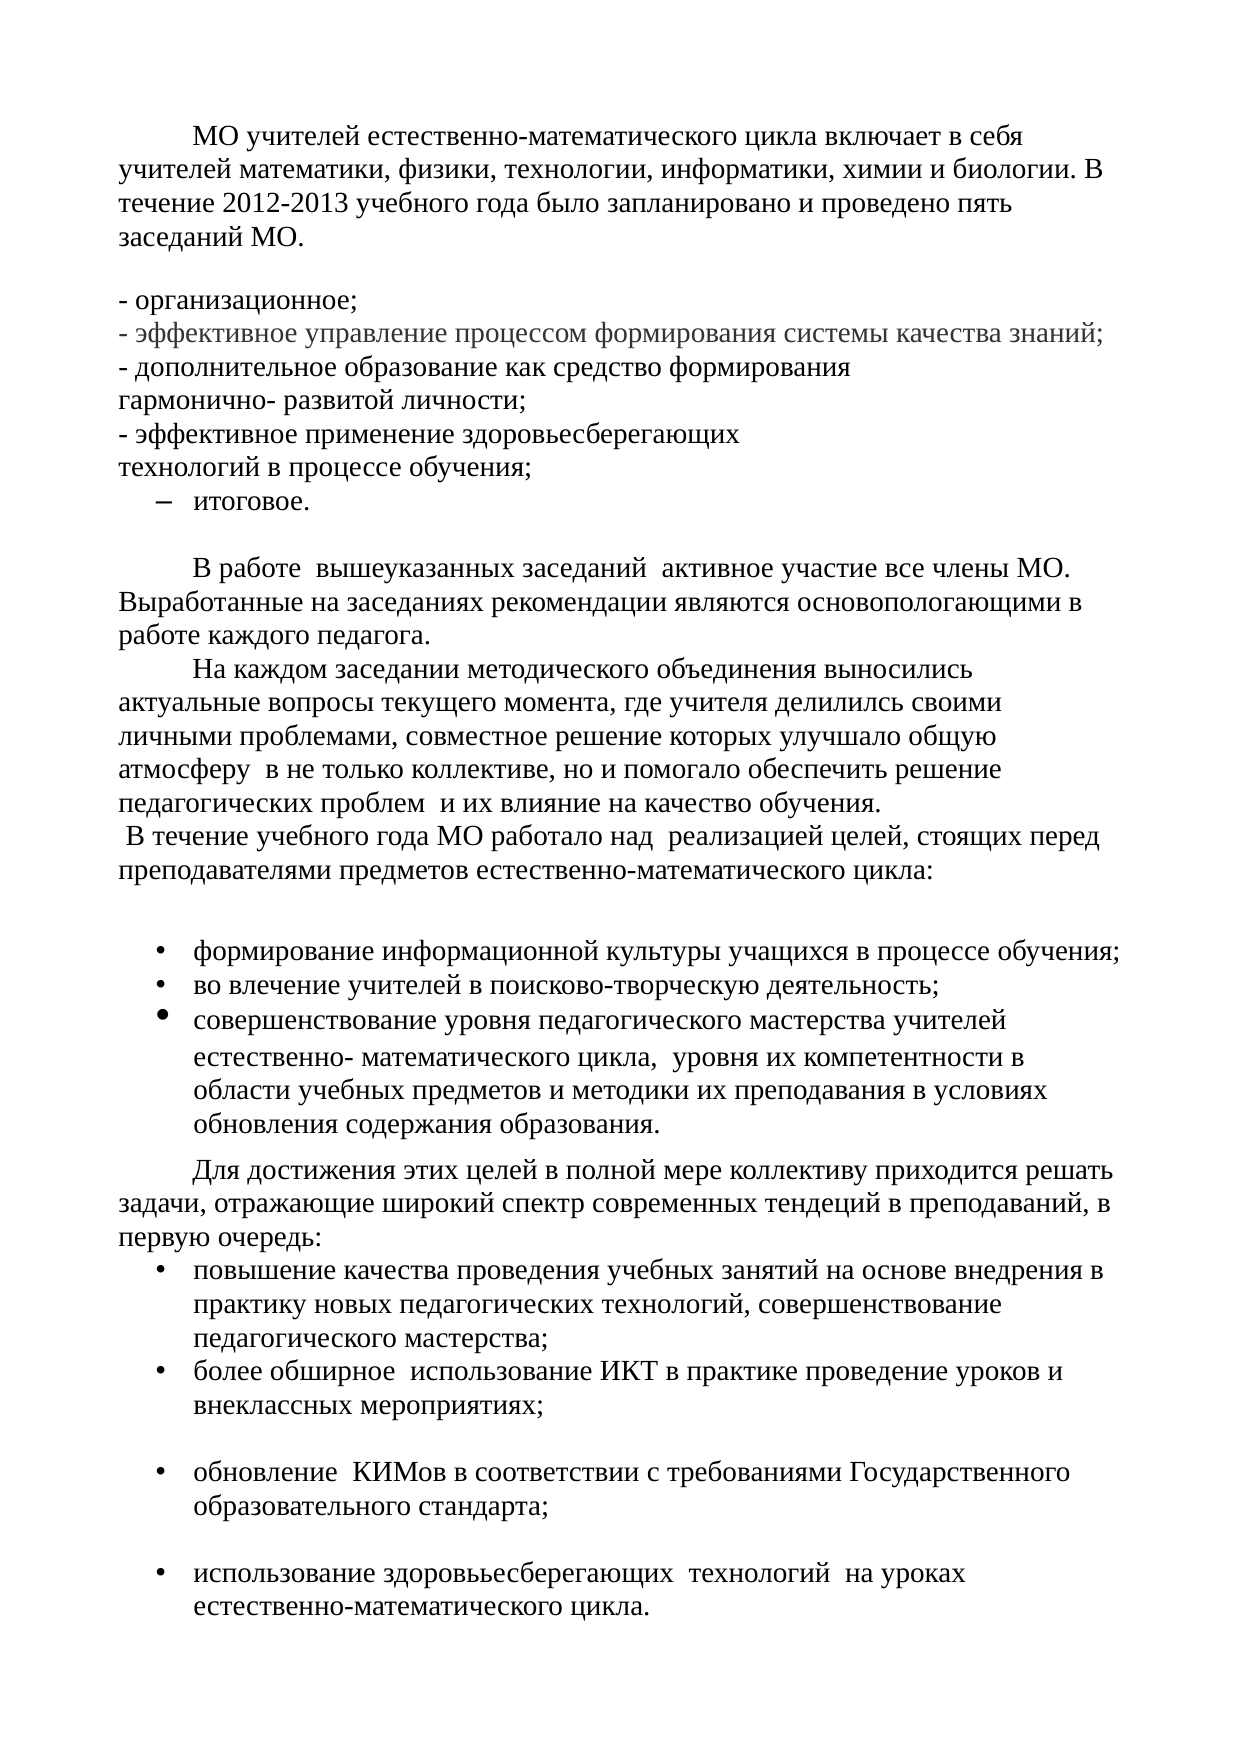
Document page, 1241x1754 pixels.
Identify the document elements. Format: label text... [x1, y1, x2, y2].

text МО учителей естественно-математического цикла включает в себя учителей математики, физики, технологии, информатики, химии и биологии. В течение 2012-2013 учебного года было запланировано и проведено пять заседаний МО. [118, 118, 1122, 252]
text - эффективное управление процессом формирования системы качества знаний; [118, 315, 1122, 349]
list совершенствование уровня педагогического мастерства учителей естественно- математического цикла, уровня их компетентности в области учебных предметов и методики их преподавания в условиях обновления содержания образования. [156, 1001, 1122, 1139]
list во влечение учителей в поисково-творческую деятельность; [156, 967, 1122, 1001]
list итоговое. [156, 483, 1122, 517]
list использование здоровььесберегающих технологий на уроках естественно-математического цикла. [156, 1555, 1122, 1622]
list формирование информационной культуры учащихся в процессе обучения; [156, 933, 1122, 967]
text На каждом заседании методического объединения выносились актуальные вопросы текущего момента, где учителя делилилсь своими личными проблемами, совместное решение которых улучшало общую атмосферу в не только коллективе, но и помогало обеспечить решение педагогических проблем и их влияние на качество обучения. [118, 651, 1122, 818]
text технологий в процессе обучения; [118, 449, 1122, 483]
text - организационное; [118, 282, 1122, 315]
list обновление КИМов в соответствии с требованиями Государственного образовательного стандарта; [156, 1454, 1122, 1521]
text - эффективное применение здоровьесберегающих [118, 416, 1122, 449]
text Для достижения этих целей в полной мере коллективу приходится решать задачи, отражающие широкий спектр современных тендеций в преподаваний, в первую очередь: [118, 1152, 1122, 1252]
text В работе вышеуказанных заседаний активное участие все члены МО. Выработанные на заседаниях рекомендации являются основопологающими в работе каждого педагога. [118, 550, 1122, 651]
text - дополнительное образование как средство формирования [118, 349, 1122, 382]
list более обширное использование ИКТ в практике проведение уроков и внеклассных мероприятиях; [156, 1353, 1122, 1420]
list повышение качества проведения учебных занятий на основе внедрения в практику новых педагогических технологий, совершенствование педагогического мастерства; [156, 1252, 1122, 1353]
text гармонично- развитой личности; [118, 382, 1122, 416]
text В течение учебного года МО работало над реализацией целей, стоящих перед преподавателями предметов естественно-математического цикла: [118, 818, 1122, 886]
